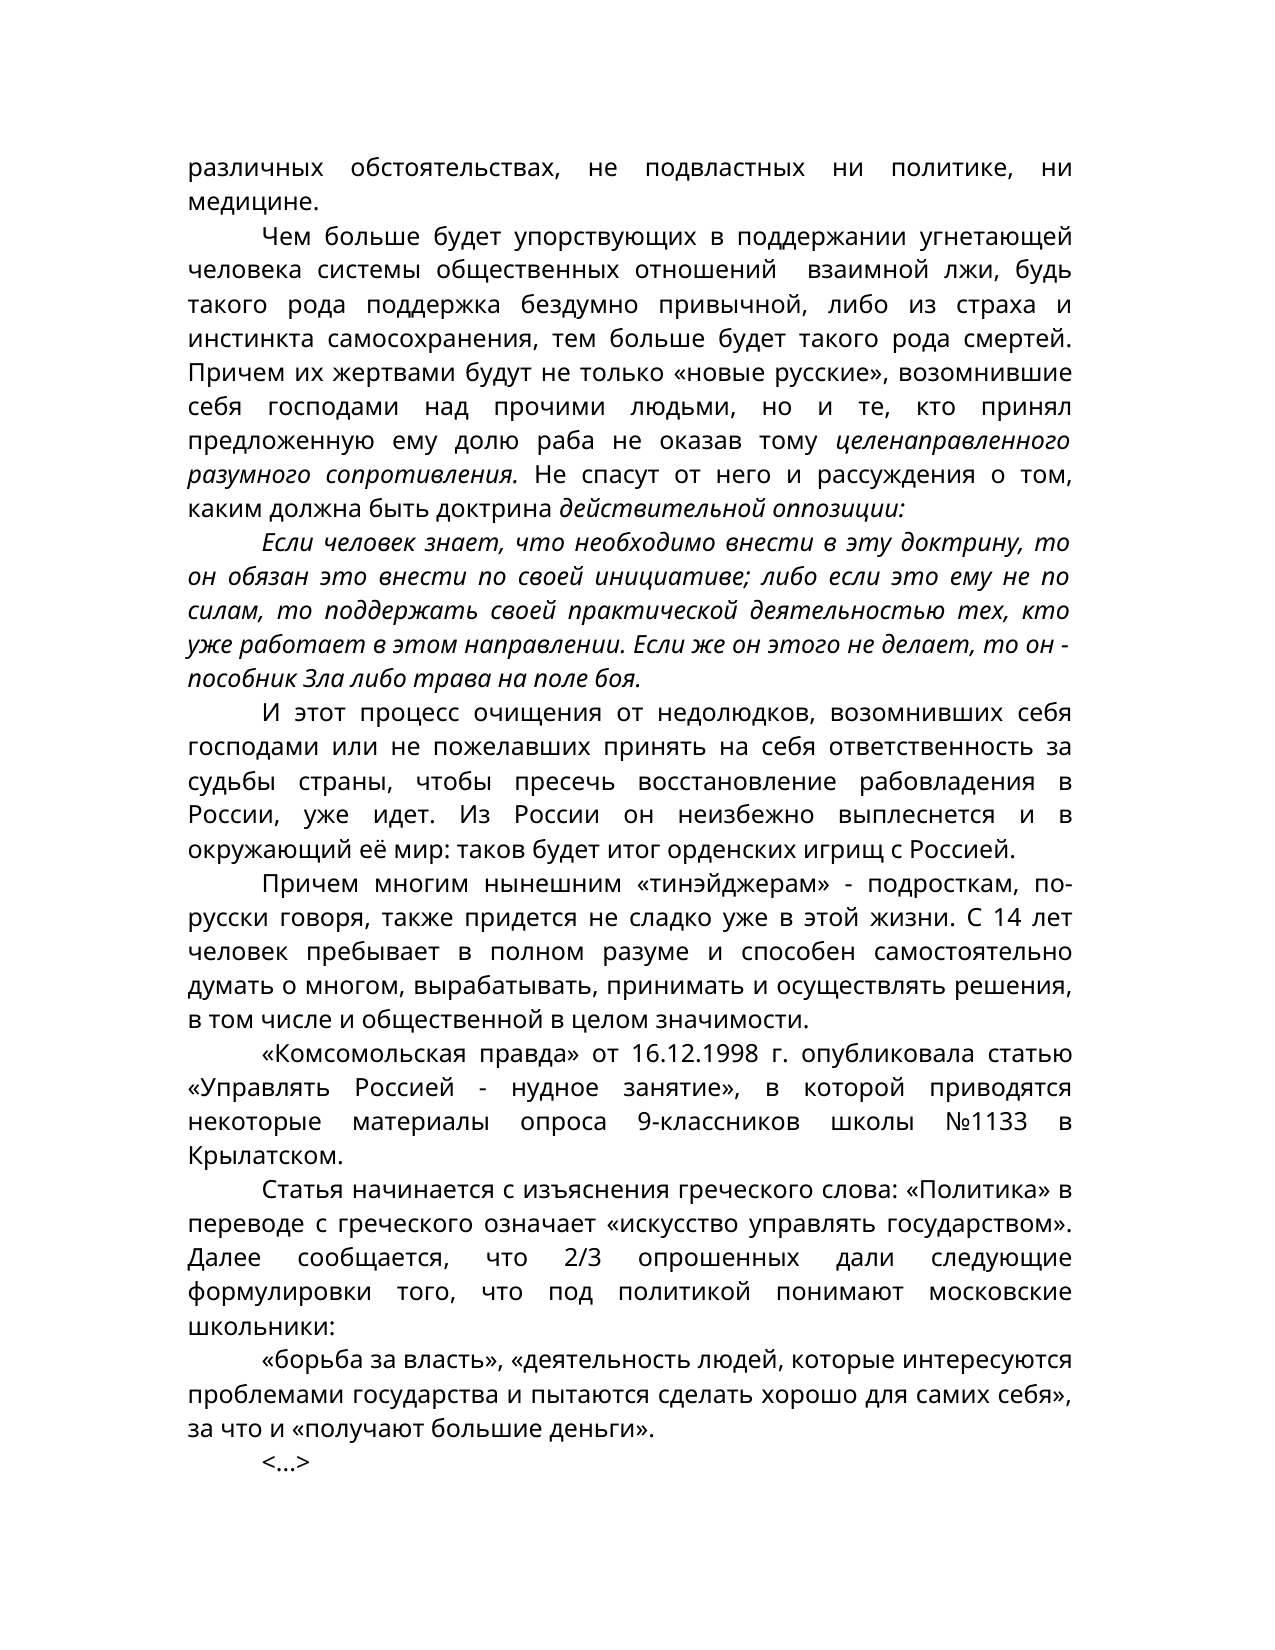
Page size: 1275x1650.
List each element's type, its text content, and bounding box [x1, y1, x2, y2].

text Если человек знает, что необходимо внести в эту доктрину, то он обязан это внести по своей инициативе; либо если это ему не по силам, то поддержать своей практической деятельностью тех, кто уже работает в этом направлении. Если же он этого не делает, то он - пособник Зла либо трава на поле боя. [187, 525, 1073, 695]
text Причем многим нынешним «тинэйджерам» - подросткам, по-русски говоря, также придется не сладко уже в этой жизни. С 14 лет человек пребывает в полном разуме и способен самостоятельно думать о многом, вырабатывать, принимать и осуществлять решения, в том числе и общественной в целом значимости. [187, 865, 1073, 1036]
text И этот процесс очищения от недолюдков, возомнивших себя господами или не пожелавших принять на себя ответственность за судьбы страны, чтобы пресечь восстановление рабовладения в России, уже идет. Из России он неизбежно выплеснется и в окружающий её мир: таков будет итог орденских игрищ с Россией. [187, 695, 1073, 865]
text «Комсомольская правда» от 16.12.1998 г. опубликовала статью «Управлять Россией - нудное занятие», в которой приводятся некоторые материалы опроса 9-классников школы №1133 в Крылатском. [187, 1036, 1073, 1172]
text «борьба за власть», «деятельность людей, которые интересуются проблемами государства и пытаются сделать хорошо для самих себя», за что и «получают большие деньги». [187, 1342, 1073, 1444]
text различных обстоятельствах, не подвластных ни политике, ни медицине. [187, 150, 1073, 218]
text Статья начинается с изъяснения греческого слова: «Политика» в переводе с греческого означает «искусство управлять государством». Далее сообщается, что 2/3 опрошенных дали следующие формулировки того, что под политикой понимают московские школьники: [187, 1172, 1073, 1342]
text Чем больше будет упорствующих в поддержании угнетающей человека системы общественных отношений взаимной лжи, будь такого рода поддержка бездумно привычной, либо из страха и инстинкта самосохранения, тем больше будет такого рода смертей. Причем их жертвами будут не только «новые русские», возомнившие себя господами над прочими людьми, но и те, кто принял предложенную ему долю раба не оказав тому целенаправленного разумного сопротивления. Не спасут от него и рассуждения о том, каким должна быть доктрина действительной оппозиции: [187, 218, 1073, 525]
text <...> [187, 1444, 1073, 1478]
